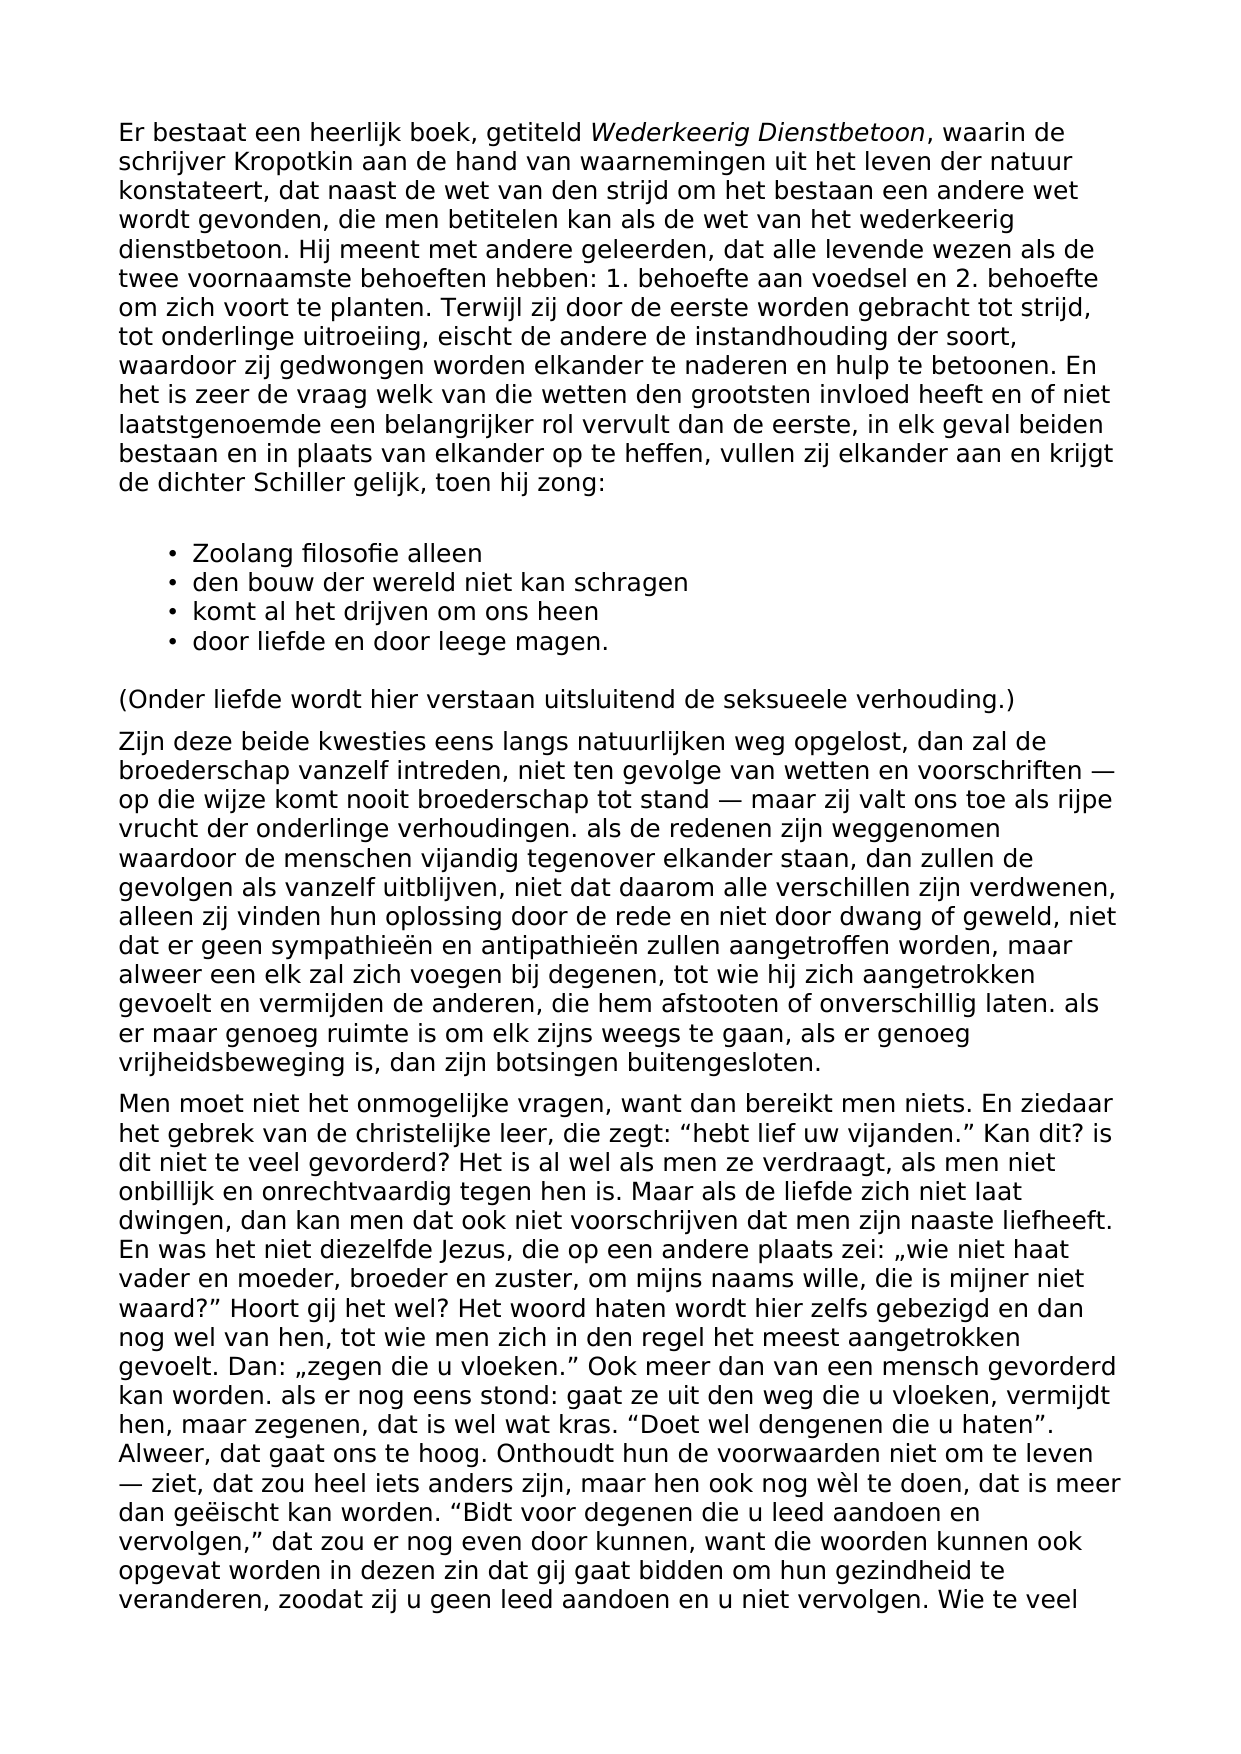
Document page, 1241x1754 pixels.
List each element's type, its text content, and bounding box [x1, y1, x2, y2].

list komt al het drijven om ons heen [177, 598, 1122, 627]
text (Onder liefde wordt hier verstaan uitsluitend de seksueele verhouding.) [118, 685, 1122, 714]
text Men moet niet het onmogelijke vragen, want dan bereikt men niets. En ziedaar het gebrek van de christelijke leer, die zegt: “hebt lief uw vijanden.” Kan dit? is dit niet te veel gevorderd? Het is al wel als men ze verdraagt, als men niet onbillijk en onrechtvaardig tegen hen is. Maar als de liefde zich niet Iaat dwingen, dan kan men dat ook niet voorschrijven dat men zijn naaste liefheeft. En was het niet diezelfde Jezus, die op een andere plaats zei: „wie niet haat vader en moeder, broeder en zuster, om mijns naams wille, die is mijner niet waard?” Hoort gij het wel? Het woord haten wordt hier zelfs gebezigd en dan nog wel van hen, tot wie men zich in den regel het meest aangetrokken gevoelt. Dan: „zegen die u vloeken.” Ook meer dan van een mensch gevorderd kan worden. als er nog eens stond: gaat ze uit den weg die u vloeken, vermijdt hen, maar zegenen, dat is wel wat kras. “Doet wel dengenen die u haten”. Alweer, dat gaat ons te hoog. Onthoudt hun de voorwaarden niet om te leven — ziet, dat zou heel iets anders zijn, maar hen ook nog wèl te doen, dat is meer dan geëischt kan worden. “Bidt voor degenen die u leed aandoen en vervolgen,” dat zou er nog even door kunnen, want die woorden kunnen ook opgevat worden in dezen zin dat gij gaat bidden om hun gezindheid te veranderen, zoodat zij u geen leed aandoen en u niet vervolgen. Wie te veel [118, 1089, 1122, 1614]
list door liefde en door leege magen. [177, 627, 1122, 656]
text Er bestaat een heerlijk boek, getiteld Wederkeerig Dienstbetoon, waarin de schrijver Kropotkin aan de hand van waarnemingen uit het leven der natuur konstateert, dat naast de wet van den strijd om het bestaan een andere wet wordt gevonden, die men betitelen kan als de wet van het wederkeerig dienstbetoon. Hij meent met andere geleerden, dat alle levende wezen als de twee voornaamste behoeften hebben: 1. behoefte aan voedsel en 2. behoefte om zich voort te planten. Terwijl zij door de eerste worden gebracht tot strijd, tot onderlinge uitroeiing, eischt de andere de instandhouding der soort, waardoor zij gedwongen worden elkander te naderen en hulp te betoonen. En het is zeer de vraag welk van die wetten den grootsten invloed heeft en of niet laatstgenoemde een belangrijker rol vervult dan de eerste, in elk geval beiden bestaan en in plaats van elkander op te heffen, vullen zij elkander aan en krijgt de dichter Schiller gelijk, toen hij zong: [118, 118, 1122, 497]
list den bouw der wereld niet kan schragen [177, 568, 1122, 598]
text Zijn deze beide kwesties eens langs natuurlijken weg opgelost, dan zal de broederschap vanzelf intreden, niet ten gevolge van wetten en voorschriften — op die wijze komt nooit broederschap tot stand — maar zij valt ons toe als rijpe vrucht der onderlinge verhoudingen. als de redenen zijn weggenomen waardoor de menschen vijandig tegenover elkander staan, dan zullen de gevolgen als vanzelf uitblijven, niet dat daarom alle verschillen zijn verdwenen, alleen zij vinden hun oplossing door de rede en niet door dwang of geweld, niet dat er geen sympathieën en antipathieën zullen aangetroffen worden, maar alweer een elk zal zich voegen bij degenen, tot wie hij zich aangetrokken gevoelt en vermijden de anderen, die hem afstooten of onverschillig laten. als er maar genoeg ruimte is om elk zijns weegs te gaan, als er genoeg vrijheidsbeweging is, dan zijn botsingen buitengesloten. [118, 727, 1122, 1077]
list Zoolang filosofie alleen [177, 539, 1122, 568]
